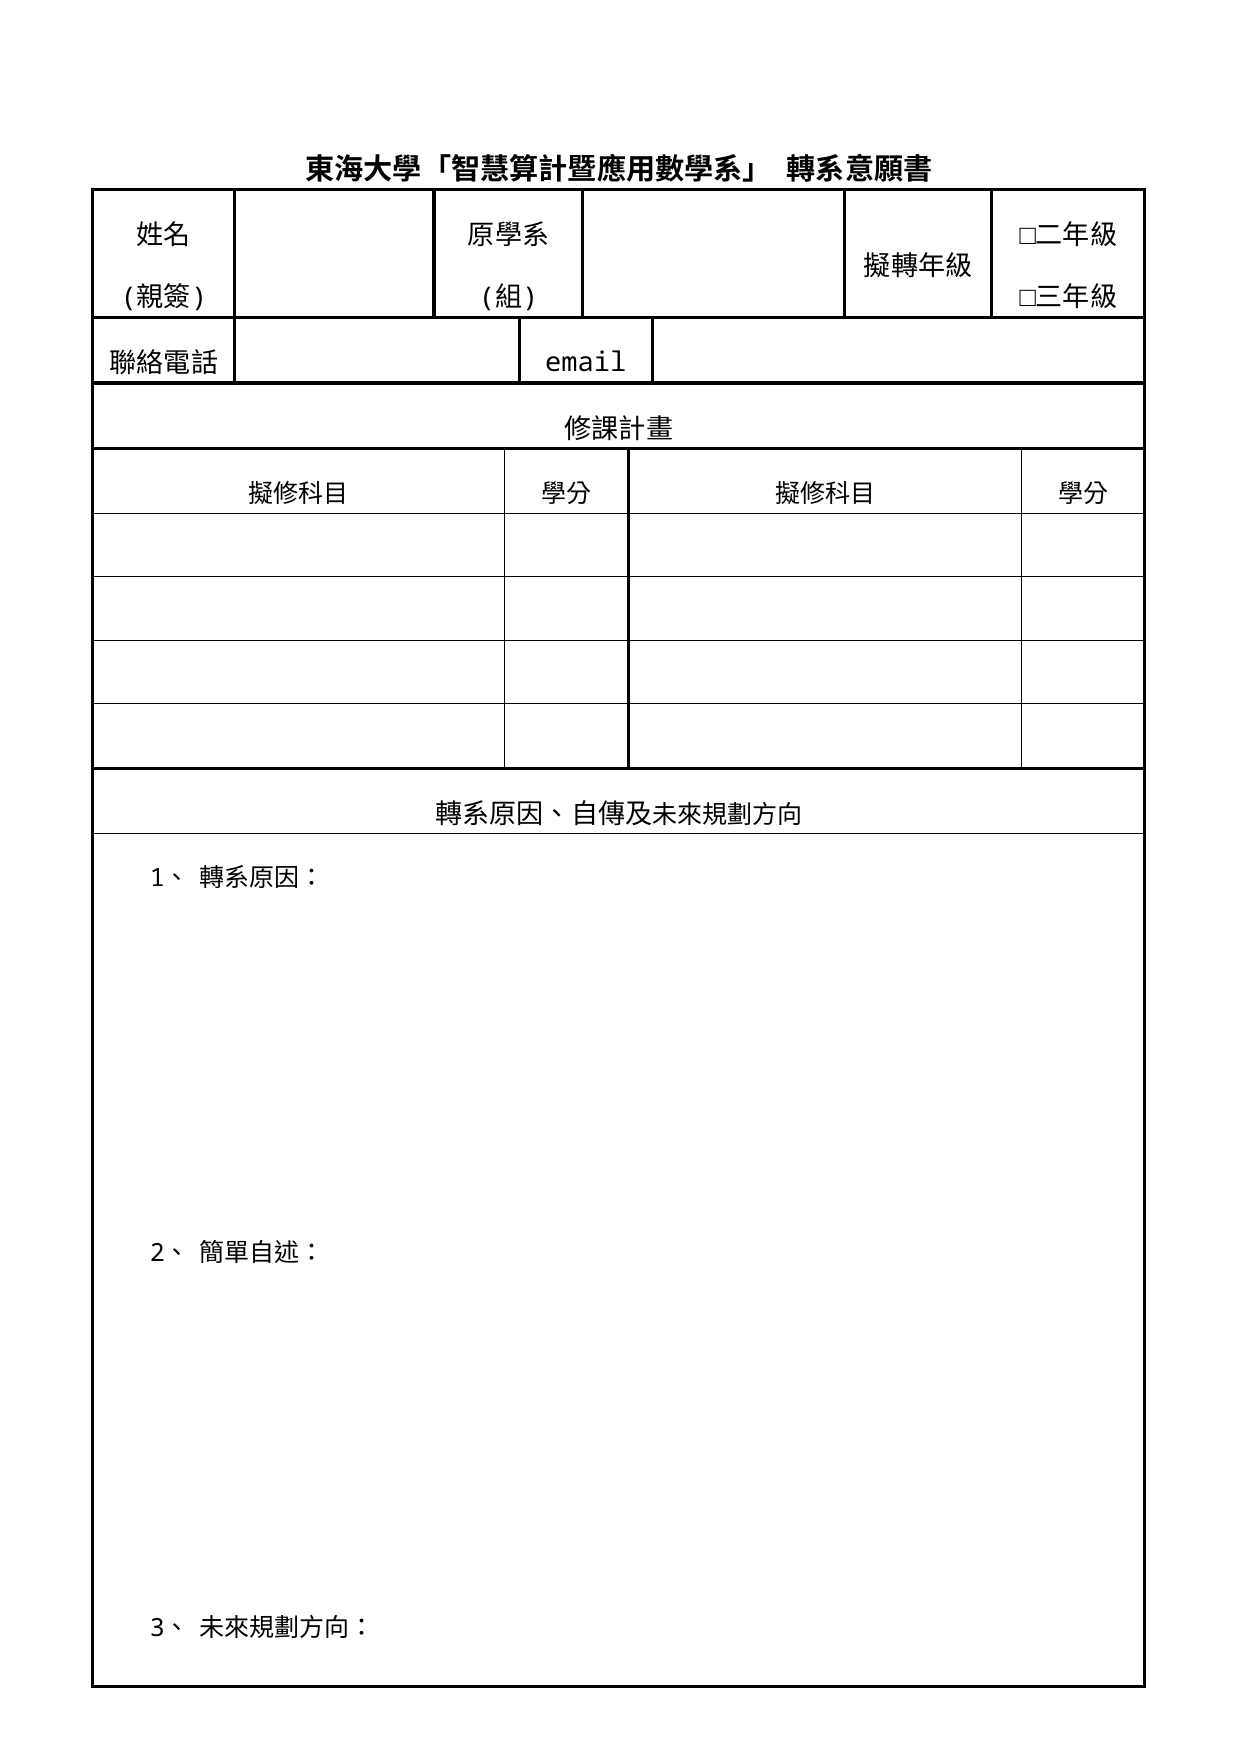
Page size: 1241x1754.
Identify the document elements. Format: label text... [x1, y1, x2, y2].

table_cell 擬修科目 [94, 450, 504, 513]
table_cell [94, 514, 504, 576]
table_header [584, 191, 843, 316]
table_header 原學系(組) [436, 191, 581, 316]
table_cell 學分 [505, 450, 627, 513]
table_cell [505, 641, 627, 703]
table_cell 修課計畫 [94, 385, 1143, 447]
table_cell [1022, 641, 1143, 703]
table_header 姓名 (親簽) [94, 191, 233, 316]
table_cell 學分 [1022, 450, 1143, 513]
table_cell 轉系原因、自傳及未來規劃方向 [94, 770, 1143, 832]
table_cell [630, 577, 1021, 640]
table_header □二年級 □三年級 [993, 191, 1143, 316]
table_header [236, 191, 432, 316]
table_cell [630, 514, 1021, 576]
table_cell email [521, 319, 651, 381]
table_cell [630, 704, 1021, 767]
table_cell [94, 641, 504, 703]
table_cell [505, 577, 627, 640]
table_cell [1022, 577, 1143, 640]
table_cell [505, 514, 627, 576]
table_cell 轉系原因： 簡單自述： 未來規劃方向： [94, 834, 1143, 1684]
text 東海大學「智慧算計暨應用數學系」 轉系意願書 [150, 125, 1087, 188]
table_cell [236, 319, 518, 381]
table_cell [654, 319, 1143, 381]
table_cell [94, 577, 504, 640]
table_cell 擬修科目 [630, 450, 1021, 513]
table_cell [94, 704, 504, 767]
table_header 擬轉年級 [846, 191, 990, 316]
table_cell [1022, 514, 1143, 576]
table_cell [505, 704, 627, 767]
table_cell 聯絡電話 [94, 319, 233, 381]
table_cell [1022, 704, 1143, 767]
table_cell [630, 641, 1021, 703]
